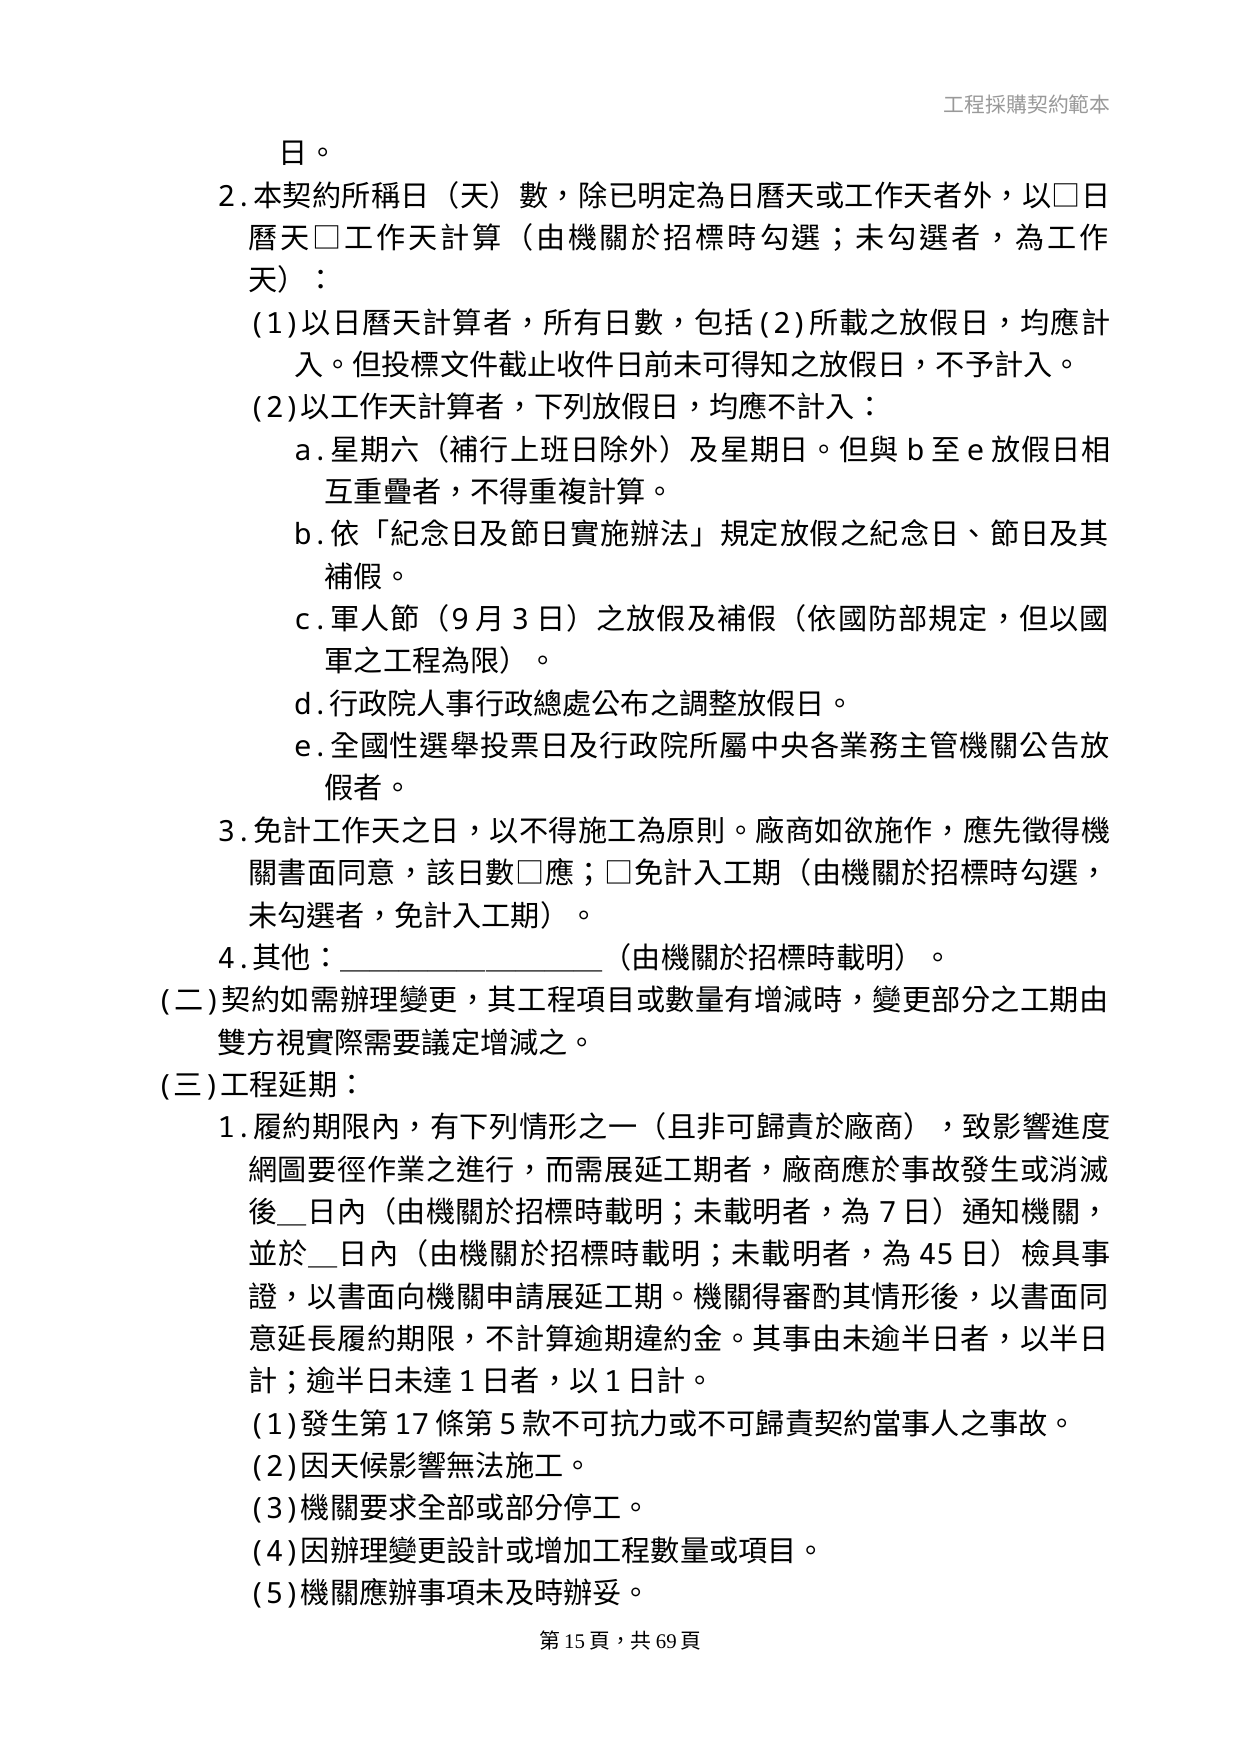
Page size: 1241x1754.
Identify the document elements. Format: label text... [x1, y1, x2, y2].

text (二)契約如需辦理變更，其工程項目或數量有增減時，變更部分之工期由雙方視實際需要議定增減之。 [156, 977, 1110, 1061]
text (三)工程延期： [156, 1061, 1110, 1104]
text 2.本契約所稱日（天）數，除已明定為日曆天或工作天者外，以□日曆天□工作天計算（由機關於招標時勾選；未勾選者，為工作天）： [217, 172, 1110, 299]
text (1)以日曆天計算者，所有日數，包括(2)所載之放假日，均應計入。但投標文件截止收件日前未可得知之放假日，不予計入。 [248, 299, 1110, 384]
text (3)機關要求全部或部分停工。 [248, 1485, 1110, 1527]
text 4.其他：＿＿＿＿＿＿＿＿＿（由機關於招標時載明）。 [217, 934, 1110, 977]
text a.星期六（補行上班日除外）及星期日。但與b至e放假日相互重疊者，不得重複計算。 [294, 426, 1110, 511]
text (2)因天候影響無法施工。 [248, 1443, 1110, 1485]
text (1)發生第17條第5款不可抗力或不可歸責契約當事人之事故。 [248, 1400, 1110, 1443]
text 日。 [279, 130, 1110, 172]
text 1.履約期限內，有下列情形之一（且非可歸責於廠商），致影響進度網圖要徑作業之進行，而需展延工期者，廠商應於事故發生或消滅後＿日內（由機關於招標時載明；未載明者，為7日）通知機關，並於＿日內（由機關於招標時載明；未載明者，為45日）檢具事證，以書面向機關申請展延工期。機關得審酌其情形後，以書面同意延長履約期限，不計算逾期違約金。其事由未逾半日者，以半日計；逾半日未達1日者，以1日計。 [217, 1104, 1110, 1400]
text (2)以工作天計算者，下列放假日，均應不計入： [248, 384, 1110, 426]
text (4)因辦理變更設計或增加工程數量或項目。 [248, 1527, 1110, 1570]
text c.軍人節（9月3日）之放假及補假（依國防部規定，但以國軍之工程為限）。 [294, 596, 1110, 680]
text 3.免計工作天之日，以不得施工為原則。廠商如欲施作，應先徵得機關書面同意，該日數□應；□免計入工期（由機關於招標時勾選，未勾選者，免計入工期）。 [217, 807, 1110, 934]
text b.依「紀念日及節日實施辦法」規定放假之紀念日、節日及其補假。 [294, 511, 1110, 596]
text (5)機關應辦事項未及時辦妥。 [248, 1570, 1110, 1612]
text e.全國性選舉投票日及行政院所屬中央各業務主管機關公告放假者。 [294, 723, 1110, 807]
text d.行政院人事行政總處公布之調整放假日。 [294, 680, 1110, 723]
